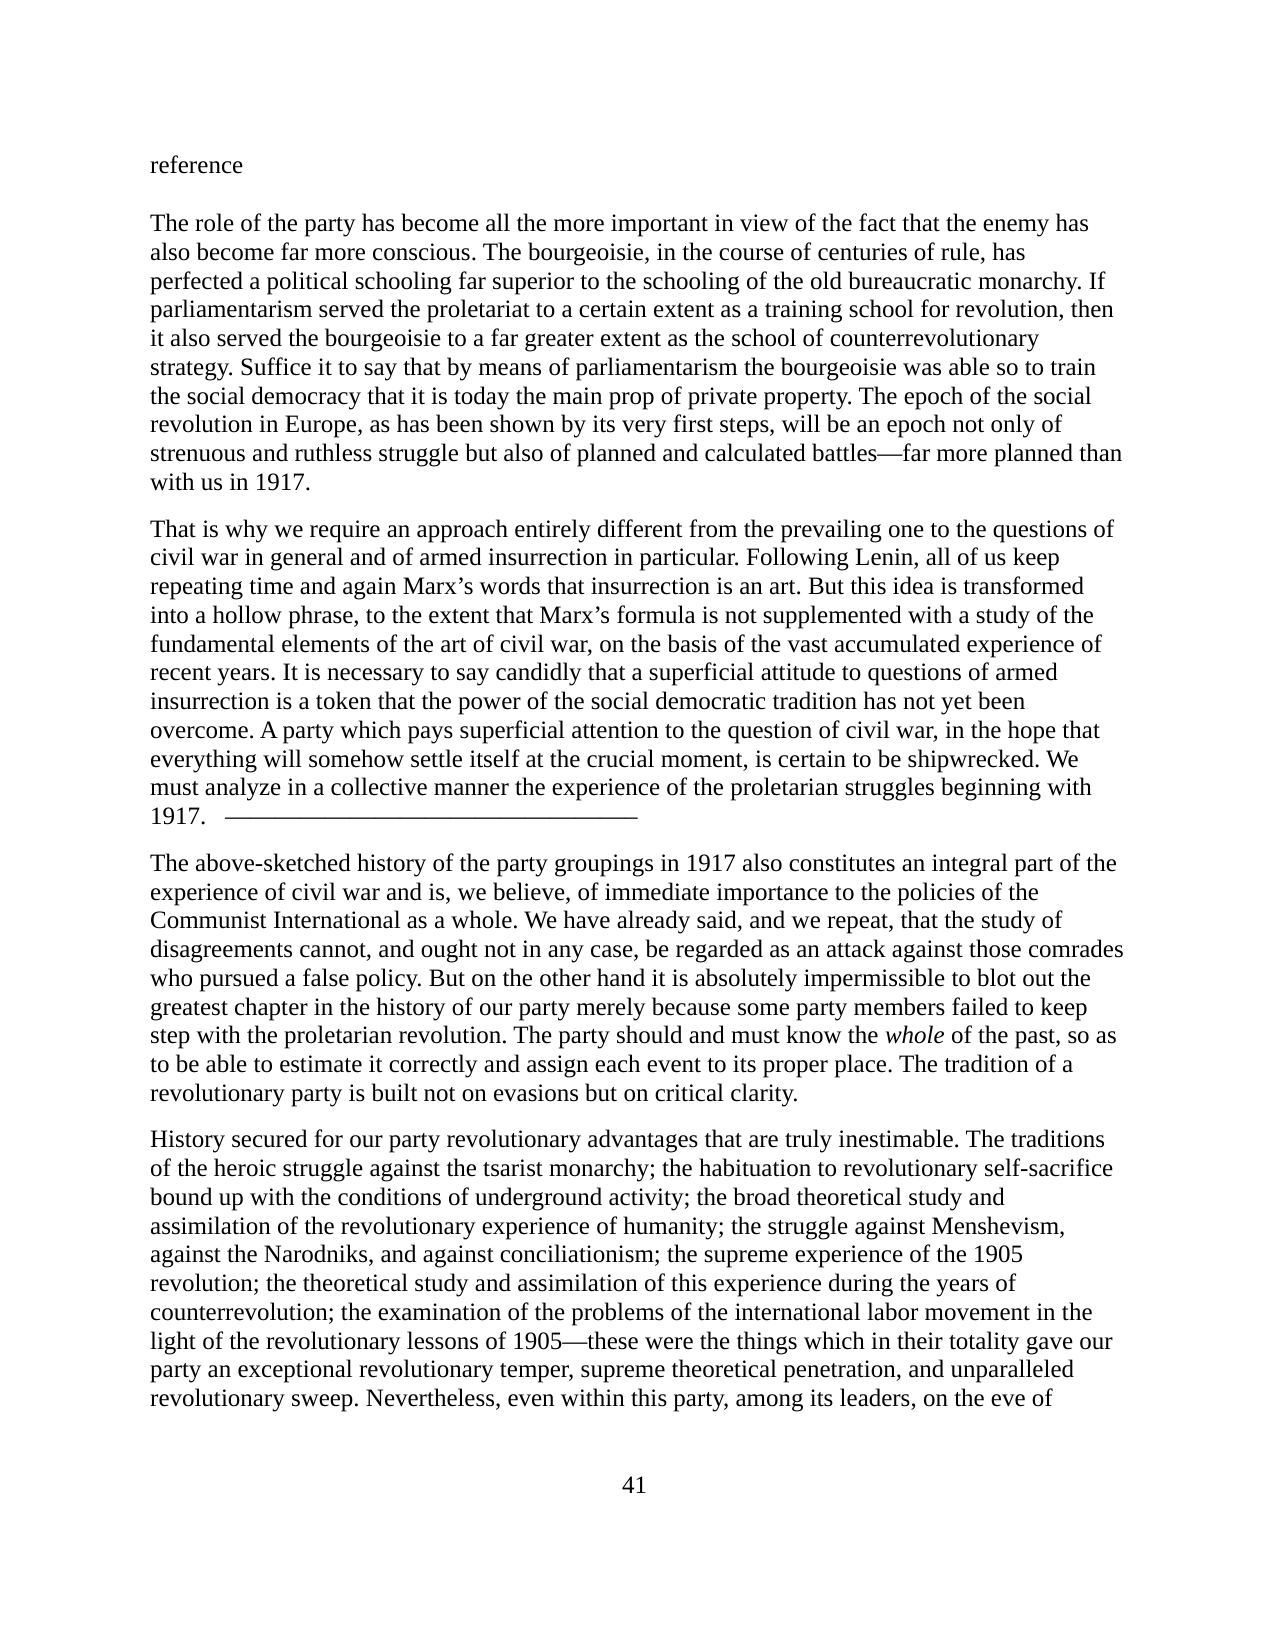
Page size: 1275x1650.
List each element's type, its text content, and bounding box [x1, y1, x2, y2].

text The role of the party has become all the more important in view of the fact that the enemy has also become far more conscious. The bourgeoisie, in the course of centuries of rule, has perfected a political schooling far superior to the schooling of the old bureaucratic monarchy. If parliamentarism served the proletariat to a certain extent as a training school for revolution, then it also served the bourgeoisie to a far greater extent as the school of counterrevolutionary strategy. Suffice it to say that by means of parliamentarism the bourgeoisie was able so to train the social democracy that it is today the main prop of private property. The epoch of the social revolution in Europe, as has been shown by its very first steps, will be an epoch not only of strenuous and ruthless struggle but also of planned and calculated battles—far more planned than with us in 1917. [150, 208, 1125, 496]
text History secured for our party revolutionary advantages that are truly inestimable. The traditions of the heroic struggle against the tsarist monarchy; the habituation to revolutionary self-sacrifice bound up with the conditions of underground activity; the broad theoretical study and assimilation of the revolutionary experience of humanity; the struggle against Menshevism, against the Narodniks, and against conciliationism; the supreme experience of the 1905 revolution; the theoretical study and assimilation of this experience during the years of counterrevolution; the examination of the problems of the international labor movement in the light of the revolutionary lessons of 1905—these were the things which in their totality gave our party an exceptional revolutionary temper, supreme theoretical penetration, and unparalleled revolutionary sweep. Nevertheless, even within this party, among its leaders, on the eve of [150, 1124, 1125, 1412]
text That is why we require an approach entirely different from the prevailing one to the questions of civil war in general and of armed insurrection in particular. Following Lenin, all of us keep repeating time and again Marx’s words that insurrection is an art. But this idea is transformed into a hollow phrase, to the extent that Marx’s formula is not supplemented with a study of the fundamental elements of the art of civil war, on the basis of the vast accumulated experience of recent years. It is necessary to say candidly that a superficial attitude to questions of armed insurrection is a token that the power of the social democratic tradition has not yet been overcome. A party which pays superficial attention to the question of civil war, in the hope that everything will somehow settle itself at the crucial moment, is certain to be shipwrecked. We must analyze in a collective manner the experience of the proletarian struggles beginning with 1917. ————————————————– [150, 514, 1125, 830]
text The above-sketched history of the party groupings in 1917 also constitutes an integral part of the experience of civil war and is, we believe, of immediate importance to the policies of the Communist International as a whole. We have already said, and we repeat, that the study of disagreements cannot, and ought not in any case, be regarded as an attack against those comrades who pursued a false policy. But on the other hand it is absolutely impermissible to blot out the greatest chapter in the history of our party merely because some party members failed to keep step with the proletarian revolution. The party should and must know the whole of the past, so as to be able to estimate it correctly and assign each event to its proper place. The tradition of a revolutionary party is built not on evasions but on critical clarity. [150, 848, 1125, 1107]
